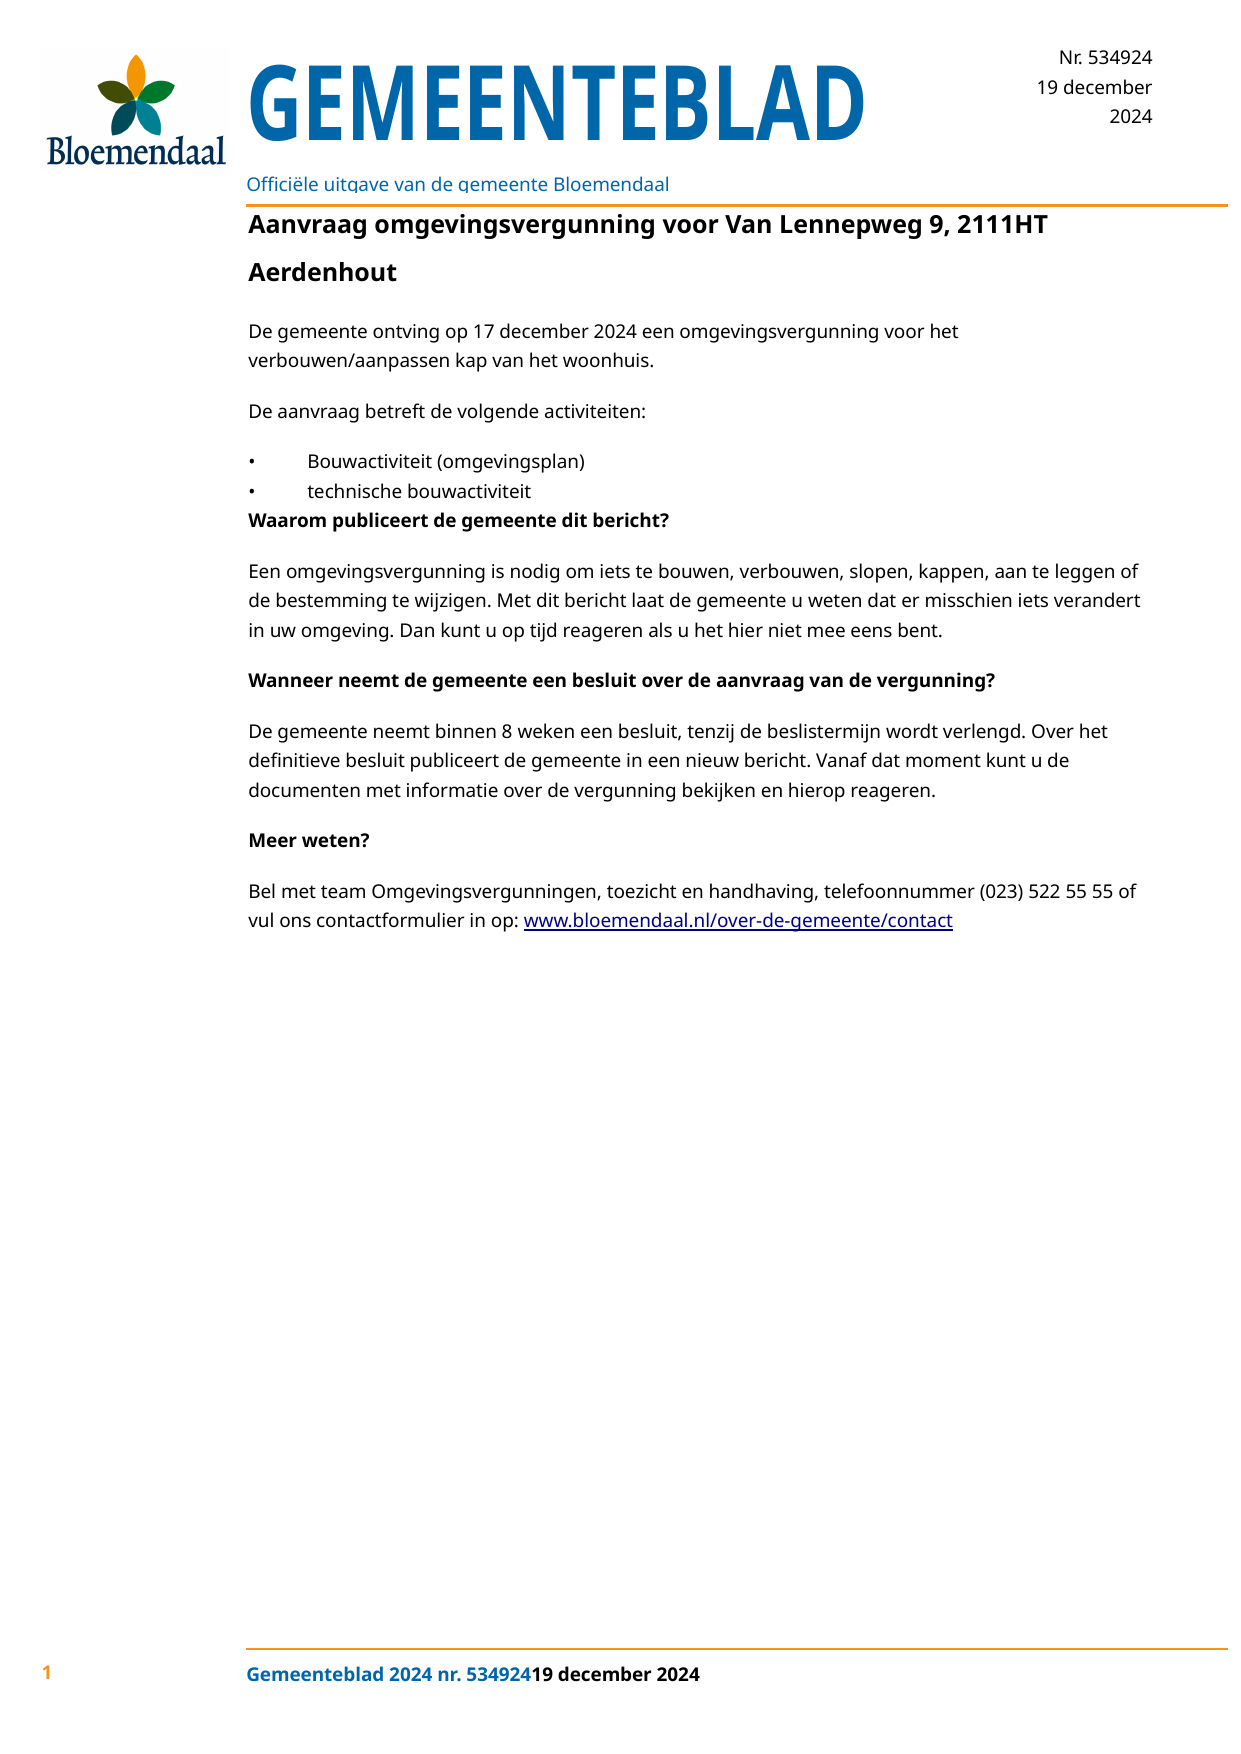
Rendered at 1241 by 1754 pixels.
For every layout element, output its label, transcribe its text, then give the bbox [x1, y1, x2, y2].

text Meer weten? [248, 827, 1152, 853]
text De gemeente neemt binnen 8 weken een besluit, tenzij de beslistermijn wordt verlengd. Over het definitieve besluit publiceert de gemeente in een nieuw bericht. Vanaf dat moment kunt u de documenten met informatie over de vergunning bekijken en hierop reageren. [248, 718, 1152, 803]
text De gemeente ontving op 17 december 2024 een omgevingsvergunning voor het verbouwen/aanpassen kap van het woonhuis. [248, 318, 1152, 373]
text Waarom publiceert de gemeente dit bericht? [248, 507, 1152, 533]
list Bouwactiviteit (omgevingsplan) [248, 448, 1152, 474]
list technische bouwactiviteit [248, 478, 1152, 504]
text Aanvraag omgevingsvergunning voor Van Lennepweg 9, 2111HT Aerdenhout [248, 207, 1152, 288]
text Een omgevingsvergunning is nodig om iets te bouwen, verbouwen, slopen, kappen, aan te leggen of de bestemming te wijzigen. Met dit bericht laat de gemeente u weten dat er misschien iets verandert in uw omgeving. Dan kunt u op tijd reageren als u het hier niet mee eens bent. [248, 558, 1152, 643]
picture [41, 47, 231, 172]
text Wanneer neemt de gemeente een besluit over de aanvraag van de vergunning? [248, 667, 1152, 693]
text De aanvraag betreft de volgende activiteiten: [248, 398, 1152, 424]
text Bel met team Omgevingsvergunningen, toezicht en handhaving, telefoonnummer (023) 522 55 55 of vul ons contactformulier in op: www.bloemendaal.nl/over-de-gemeente/contact [248, 878, 1152, 933]
